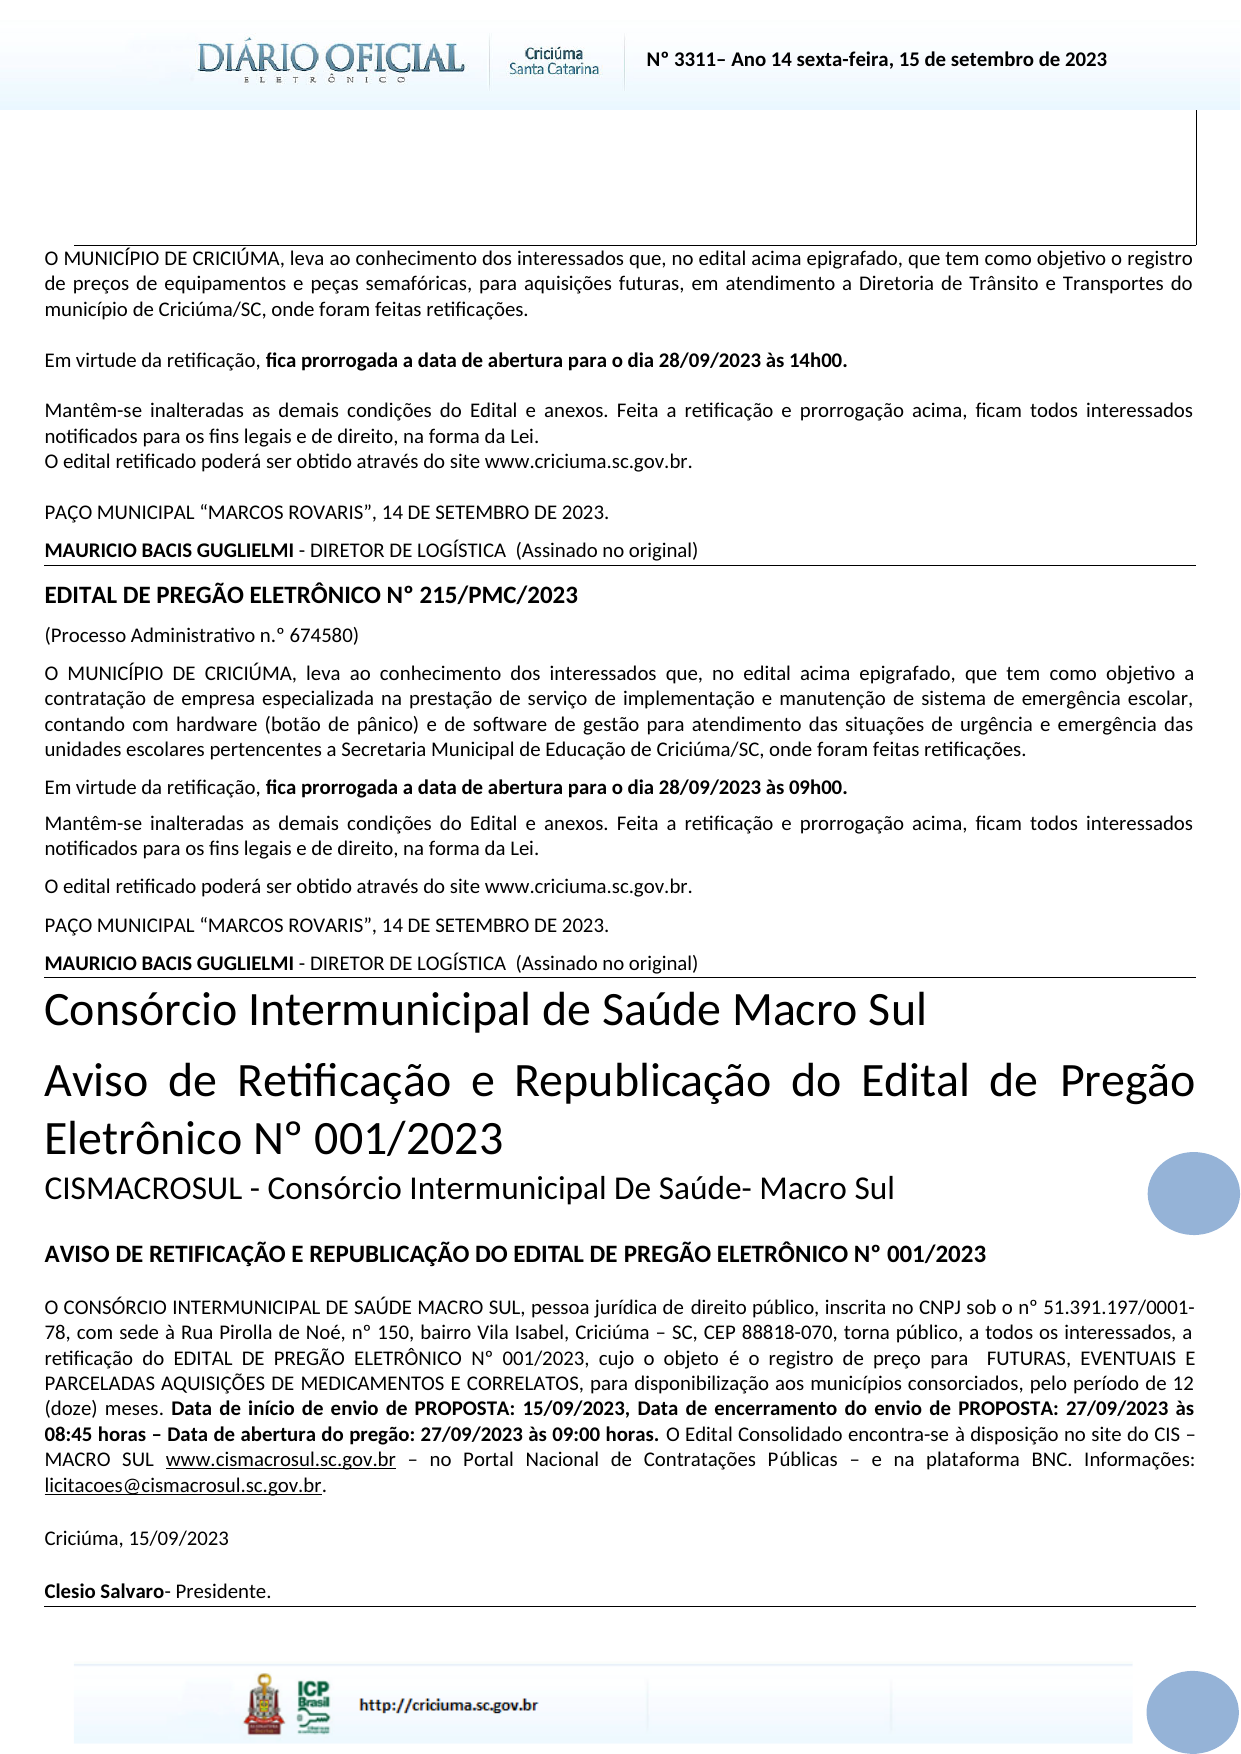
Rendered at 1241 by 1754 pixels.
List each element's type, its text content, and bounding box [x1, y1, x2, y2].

text O CONSÓRCIO INTERMUNICIPAL DE SAÚDE MACRO SUL, pessoa jurídica de direito público, inscrita no CNPJ sob o nº 51.391.197/0001-78, com sede à Rua Pirolla de Noé, nº 150, bairro Vila Isabel, Criciúma – SC, CEP 88818-070, torna público, a todos os interessados, a retificação do EDITAL DE PREGÃO ELETRÔNICO Nº 001/2023, cujo o objeto é o registro de preço para FUTURAS, EVENTUAIS E PARCELADAS AQUISIÇÕES DE MEDICAMENTOS E CORRELATOS, para disponibilização aos municípios consorciados, pelo período de 12 (doze) meses. Data de início de envio de PROPOSTA: 15/09/2023, Data de encerramento do envio de PROPOSTA: 27/09/2023 às 08:45 horas – Data de abertura do pregão: 27/09/2023 às 09:00 horas. O Edital Consolidado encontra-se à disposição no site do CIS – MACRO SUL www.cismacrosul.sc.gov.br – no Portal Nacional de Contratações Públicas – e na plataforma BNC. Informações: licitacoes@cismacrosul.sc.gov.br. [44, 1294, 1196, 1497]
text Consórcio Intermunicipal de Saúde Macro Sul [44, 978, 1196, 1037]
text Em virtude da retificação, fica prorrogada a data de abertura para o dia 28/09/2023 às 14h00. [44, 347, 1196, 372]
text Criciúma, 15/09/2023 [44, 1525, 1196, 1551]
text Aviso de Retificação e Republicação do Edital de Pregão Eletrônico Nº 001/2023 [44, 1050, 1196, 1167]
text CISMACROSUL - Consórcio Intermunicipal De Saúde- Macro Sul [44, 1167, 1157, 1207]
text EDITAL DE PREGÃO ELETRÔNICO Nº 215/PMC/2023 [44, 579, 1196, 609]
text O edital retificado poderá ser obtido através do site www.criciuma.sc.gov.br. [44, 874, 1196, 899]
text Mantêm-se inalteradas as demais condições do Edital e anexos. Feita a retificação e prorrogação acima, ficam todos interessados notificados para os fins legais e de direito, na forma da Lei. [44, 398, 1196, 448]
text Em virtude da retificação, fica prorrogada a data de abertura para o dia 28/09/2023 às 09h00. [44, 774, 1196, 800]
text O MUNICÍPIO DE CRICIÚMA, leva ao conhecimento dos interessados que, no edital acima epigrafado, que tem como objetivo a contratação de empresa especializada na prestação de serviço de implementação e manutenção de sistema de emergência escolar, contando com hardware (botão de pânico) e de software de gestão para atendimento das situações de urgência e emergência das unidades escolares pertencentes a Secretaria Municipal de Educação de Criciúma/SC, onde foram feitas retificações. [44, 660, 1196, 762]
text O MUNICÍPIO DE CRICIÚMA, leva ao conhecimento dos interessados que, no edital acima epigrafado, que tem como objetivo o registro de preços de equipamentos e peças semafóricas, para aquisições futuras, em atendimento a Diretoria de Trânsito e Transportes do município de Criciúma/SC, onde foram feitas retificações. [44, 245, 1196, 321]
text AVISO DE RETIFICAÇÃO E REPUBLICAÇÃO DO EDITAL DE PREGÃO ELETRÔNICO Nº 001/2023 [44, 1238, 1196, 1268]
text Clesio Salvaro- Presidente. [44, 1579, 1196, 1606]
text MAURICIO BACIS GUGLIELMI - DIRETOR DE LOGÍSTICA (Assinado no original) [44, 537, 1196, 565]
text PAÇO MUNICIPAL “MARCOS ROVARIS”, 14 DE SETEMBRO DE 2023. [44, 912, 1196, 937]
text MAURICIO BACIS GUGLIELMI - DIRETOR DE LOGÍSTICA (Assinado no original) [44, 950, 1196, 977]
text (Processo Administrativo n.º 674580) [44, 622, 1196, 647]
text O edital retificado poderá ser obtido através do site www.criciuma.sc.gov.br. [44, 448, 1196, 474]
text PAÇO MUNICIPAL “MARCOS ROVARIS”, 14 DE SETEMBRO DE 2023. [44, 499, 1196, 525]
text Mantêm-se inalteradas as demais condições do Edital e anexos. Feita a retificação e prorrogação acima, ficam todos interessados notificados para os fins legais e de direito, na forma da Lei. [44, 810, 1196, 861]
